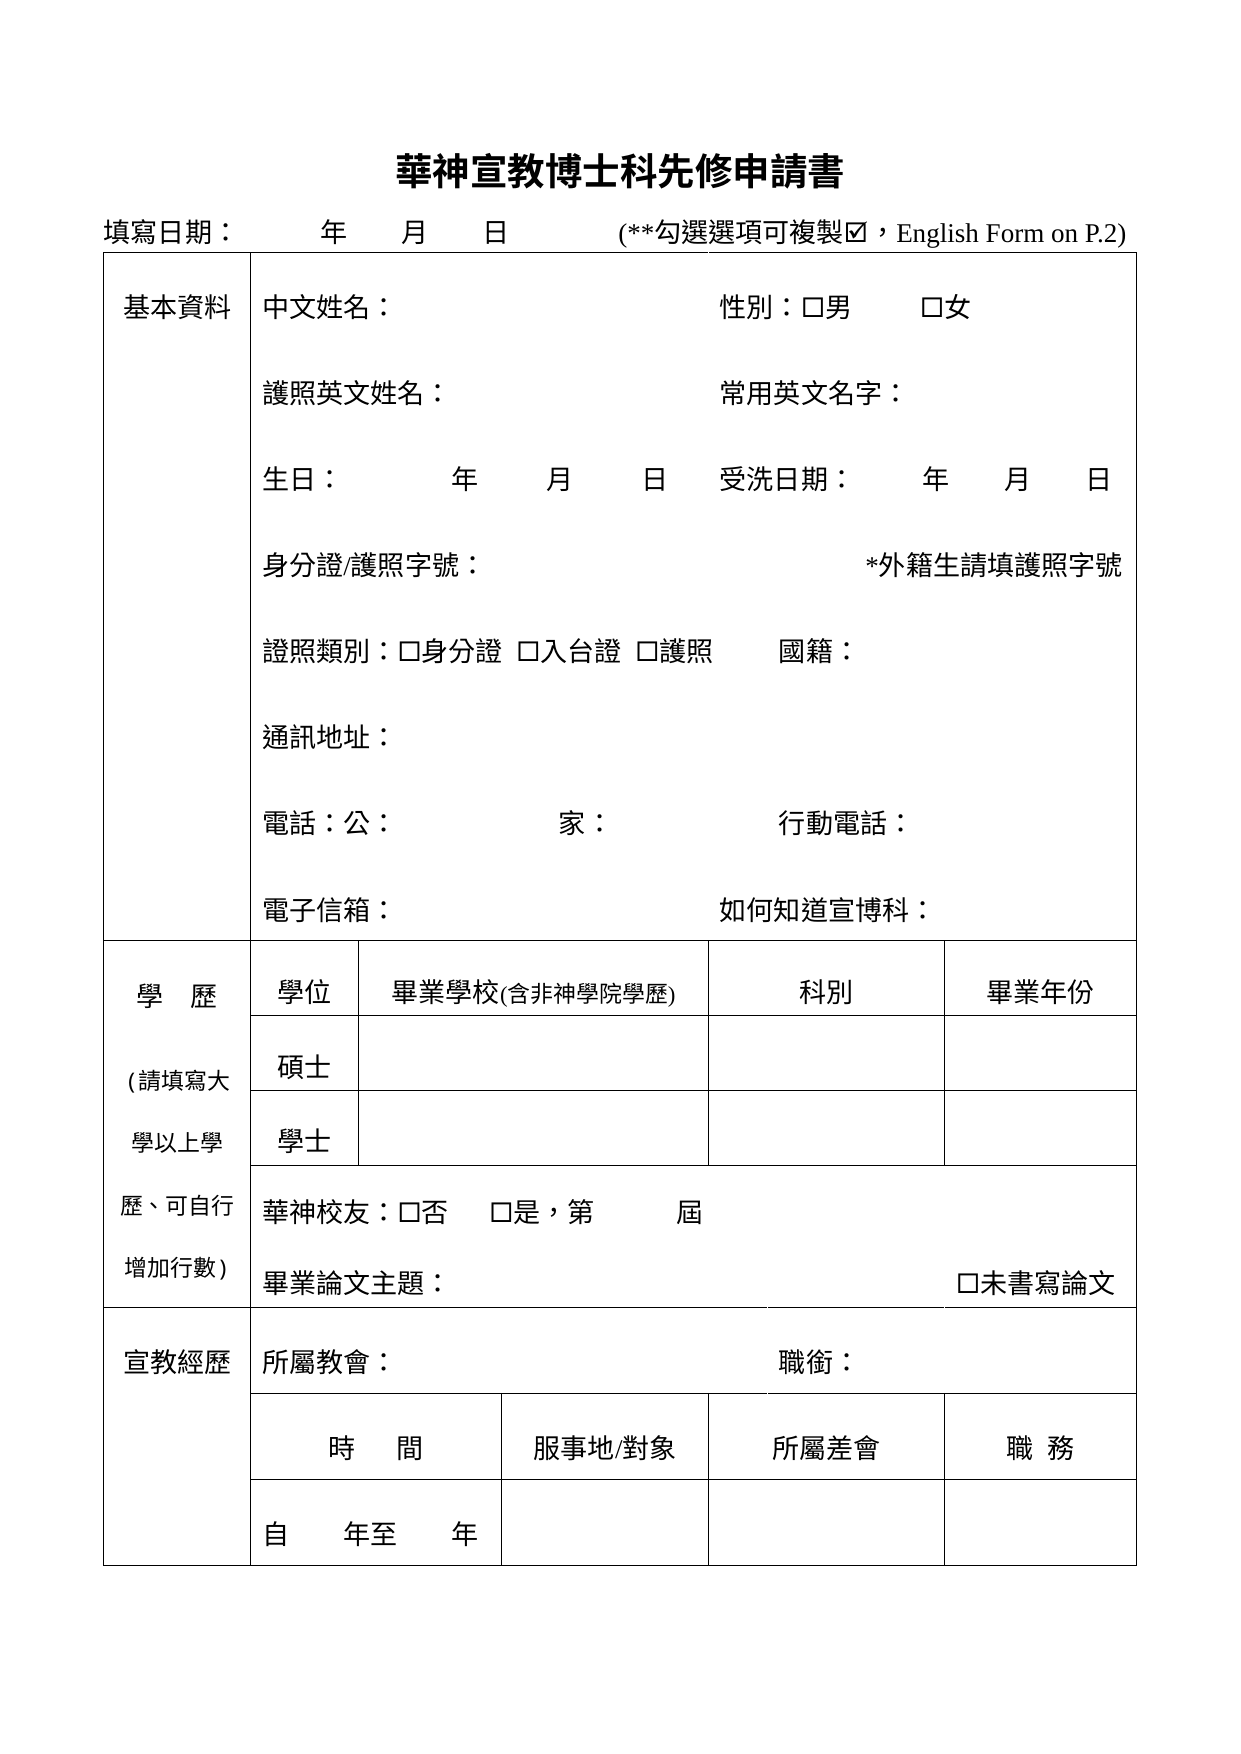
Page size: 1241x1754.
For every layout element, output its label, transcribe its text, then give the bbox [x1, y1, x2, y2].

table_cell [945, 1016, 1136, 1090]
table_header 中文姓名： [251, 253, 708, 338]
table_cell 學士 [251, 1091, 358, 1165]
table_cell 宣教經歷 [104, 1308, 250, 1565]
table_cell 自 年至 年 [251, 1480, 501, 1565]
table_cell 畢業學校(含非神學院學歷) [359, 941, 708, 1015]
table_cell 畢業論文主題： [251, 1237, 944, 1307]
table_cell [359, 1091, 708, 1165]
table_cell 服事地/對象 [502, 1394, 708, 1479]
table_cell 華神校友：否 是，第 屆 [251, 1166, 1136, 1236]
table_cell 行動電話： [768, 769, 1136, 854]
table_cell [709, 1016, 944, 1090]
table_cell 家： [548, 769, 767, 854]
table_cell 身分證/護照字號： *外籍生請填護照字號 [251, 511, 1136, 596]
table_cell 生日： 年 月 日 [251, 425, 708, 510]
table_header 基本資料 [104, 253, 250, 940]
subtitle 華神宣教博士科先修申請書 [103, 127, 1137, 189]
table_cell 職銜： [768, 1308, 1136, 1393]
table_cell 學位 [251, 941, 358, 1015]
table_cell 所屬差會 [709, 1394, 944, 1479]
table_cell 護照英文姓名： [251, 339, 708, 424]
table_cell 學 歷 (請填寫大學以上學歷、可自行增加行數) [104, 941, 250, 1307]
table_cell 電話：公： [251, 769, 547, 854]
table_cell 如何知道宣博科： [709, 855, 1136, 940]
table_cell [945, 1480, 1136, 1565]
table_cell [709, 1480, 944, 1565]
table_cell [359, 1016, 708, 1090]
table_cell [945, 1091, 1136, 1165]
table_cell 畢業年份 [945, 941, 1136, 1015]
table_cell [502, 1480, 708, 1565]
table_cell 電子信箱： [251, 855, 708, 940]
table_cell 國籍： [768, 597, 1136, 682]
table_cell 職 務 [945, 1394, 1136, 1479]
table_cell 通訊地址： [251, 683, 1136, 768]
table_cell 所屬教會： [251, 1308, 767, 1393]
table_cell 受洗日期： 年 月 日 [709, 425, 1136, 510]
table_cell 碩士 [251, 1016, 358, 1090]
table_cell 科別 [709, 941, 944, 1015]
table_cell 未書寫論文 [945, 1237, 1136, 1307]
table_cell 時 間 [251, 1394, 501, 1479]
table_cell [709, 1091, 944, 1165]
table_cell 證照類別：身分證 入台證 護照 [251, 597, 767, 682]
table_cell 常用英文名字： [709, 339, 1136, 424]
table_header 性別：男 女 [709, 253, 1136, 338]
text 填寫日期： 年 月 日 (**勾選選項可複製，English Form on P.2) [103, 189, 1137, 252]
